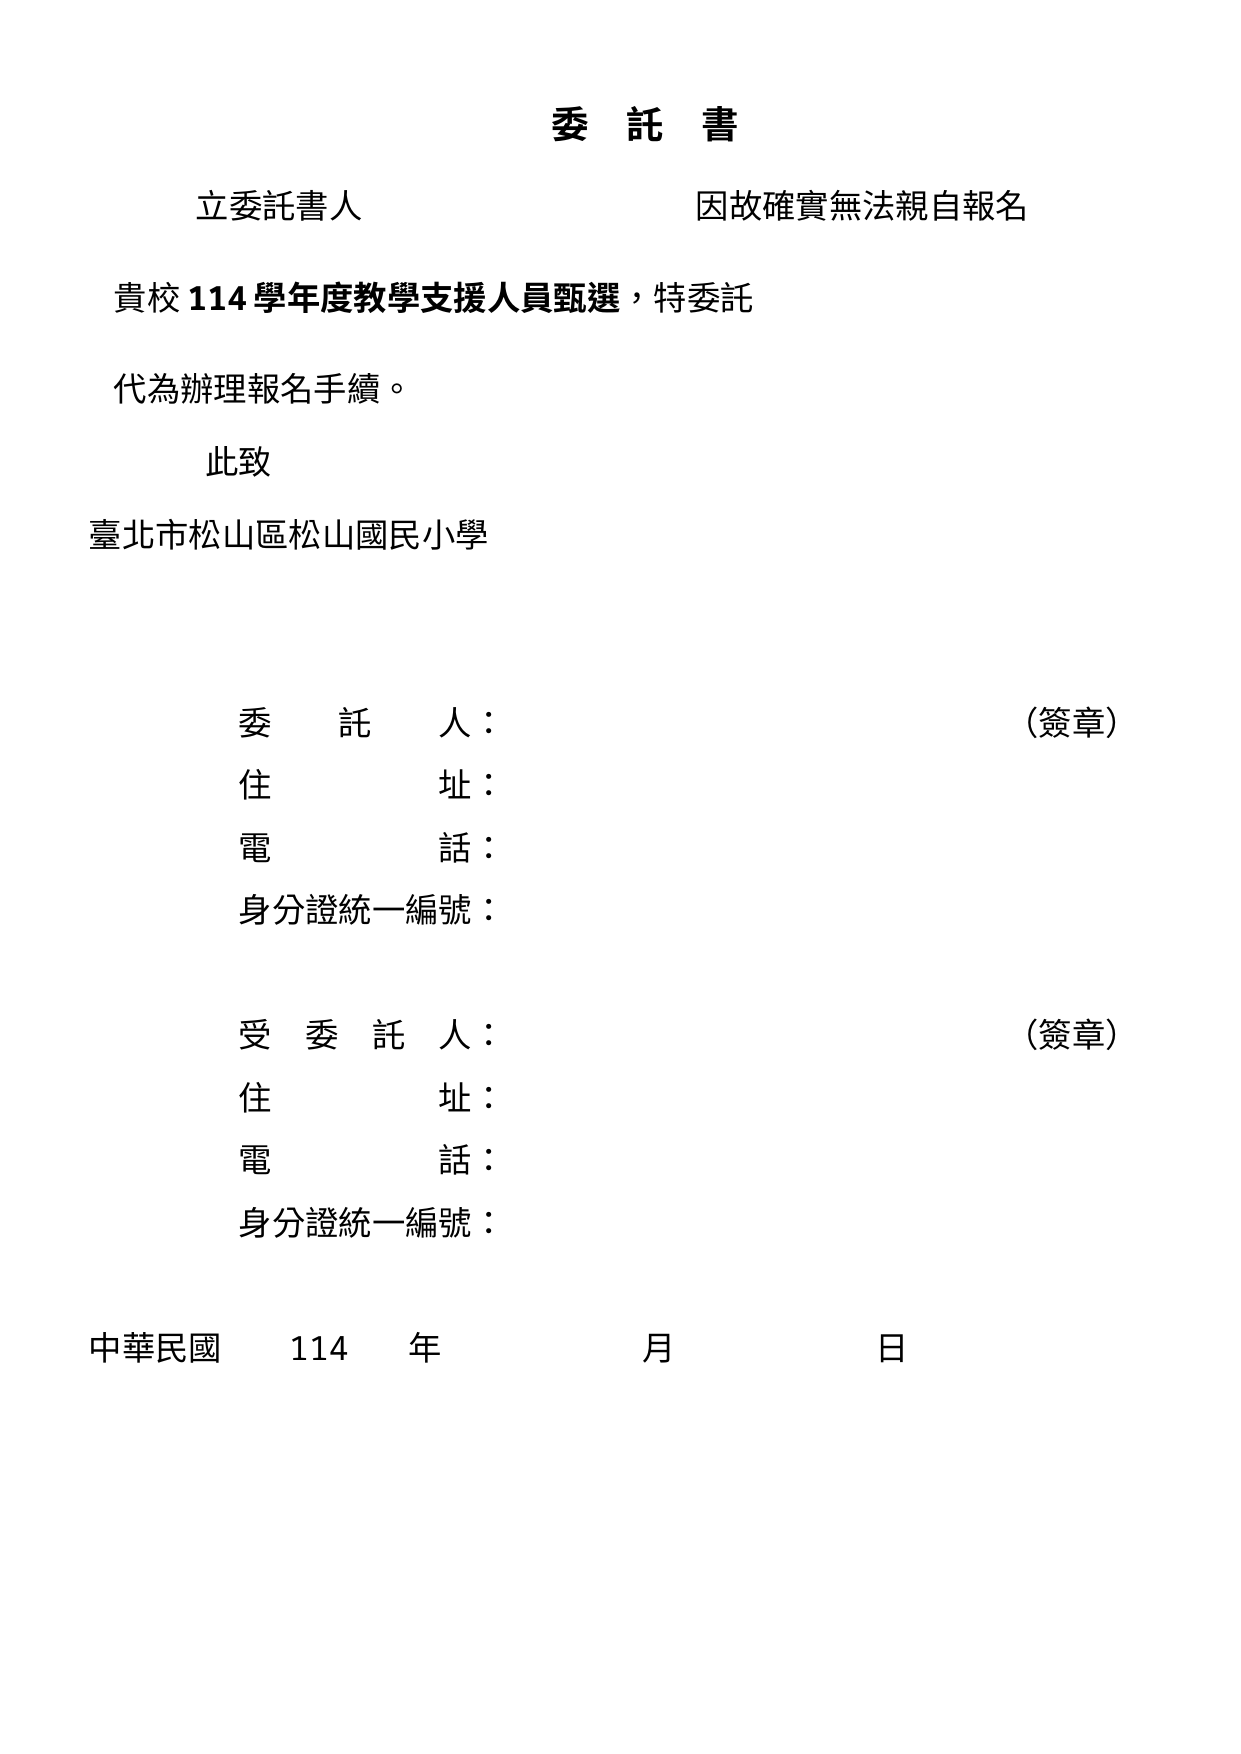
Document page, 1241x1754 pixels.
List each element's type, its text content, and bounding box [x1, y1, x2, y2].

text 電 話： [89, 1116, 1152, 1179]
text 臺北市松山區松山國民小學 [89, 491, 1152, 554]
text 身分證統一編號： [89, 1179, 1152, 1241]
text 電 話： [89, 804, 1152, 866]
text 中華民國 114 年 月 日 [89, 1304, 1152, 1366]
text 委 託 人： （簽章） [89, 679, 1152, 741]
text 身分證統一編號： [89, 866, 1152, 929]
text 住 址： [89, 741, 1152, 804]
text 此致 [89, 418, 1152, 481]
text 代為辦理報名手續。 [114, 346, 1152, 408]
text 委 託 書 [139, 81, 1152, 143]
text 住 址： [89, 1054, 1152, 1116]
text 立委託書人 因故確實無法親自報名 [89, 162, 1152, 225]
text 貴校114學年度教學支援人員甄選，特委託 [114, 254, 1152, 316]
text 受 委 託 人： （簽章） [89, 991, 1152, 1054]
